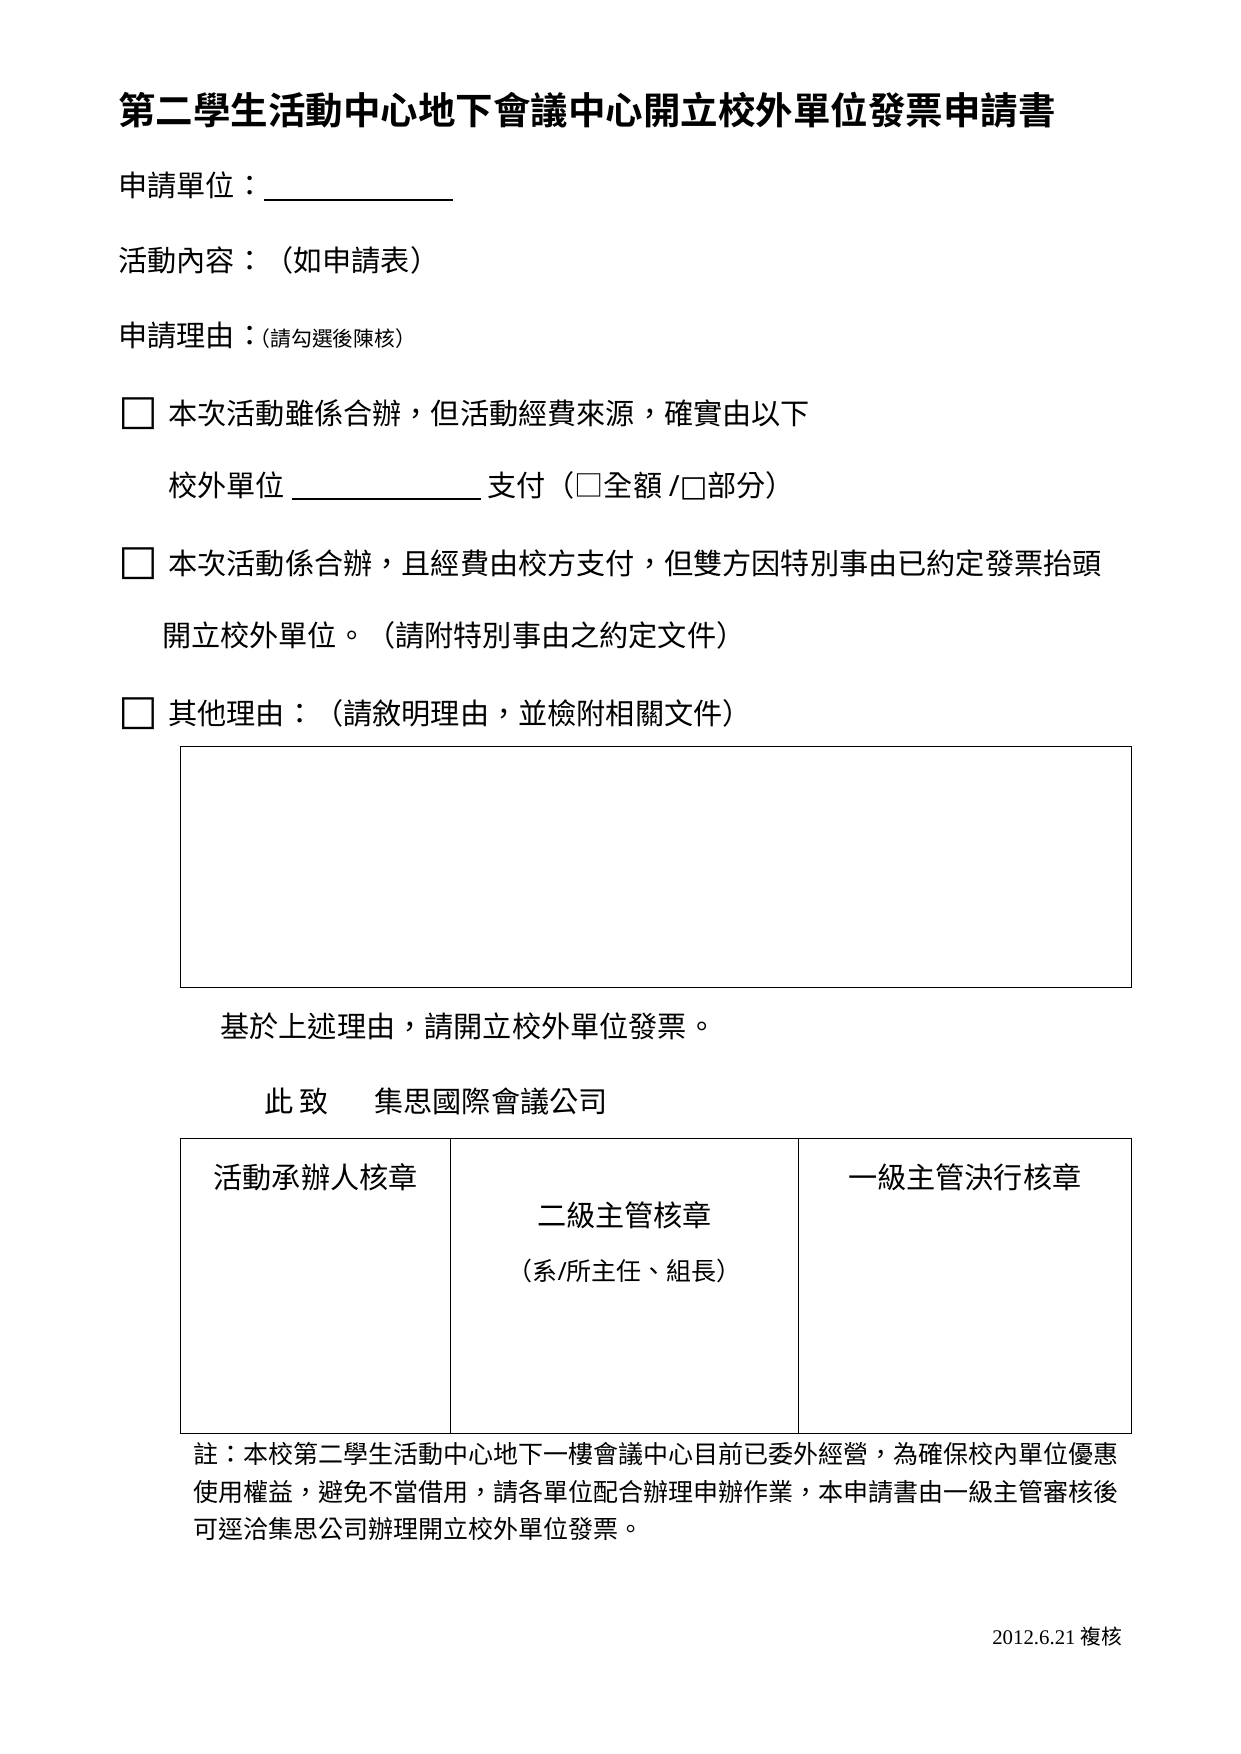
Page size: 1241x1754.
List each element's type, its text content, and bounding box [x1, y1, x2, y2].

text 活動內容：（如申請表） [118, 221, 1122, 296]
text 此 致 集思國際會議公司 [118, 1063, 1122, 1138]
list 本次活動雖係合辦，但活動經費來源，確實由以下 [118, 371, 1122, 446]
text 基於上述理由，請開立校外單位發票。 [118, 988, 1122, 1063]
list 其他理由：（請敘明理由，並檢附相關文件） [118, 671, 1122, 746]
table_header 活動承辦人核章 [181, 1139, 450, 1433]
text 開立校外單位。（請附特別事由之約定文件） [118, 596, 1122, 671]
table_header 一級主管決行核章 [799, 1139, 1131, 1433]
text 校外單位 支付（□全額 /□部分） [118, 446, 1122, 521]
text 申請單位： [118, 146, 1122, 221]
text 註：本校第二學生活動中心地下一樓會議中心目前已委外經營，為確保校內單位優惠使用權益，避免不當借用，請各單位配合辦理申辦作業，本申請書由一級主管審核後可逕洽集思公司辦理開立校外單位發票。 [193, 1434, 1122, 1547]
text 申請理由：（請勾選後陳核） [118, 296, 1122, 371]
table_header [181, 747, 1131, 987]
list 本次活動係合辦，且經費由校方支付，但雙方因特別事由已約定發票抬頭 [118, 521, 1122, 596]
table_header 2 二級主管核章 （系/所主任、組長） [451, 1139, 798, 1433]
text 第二學生活動中心地下會議中心開立校外單位發票申請書 [118, 71, 1122, 146]
